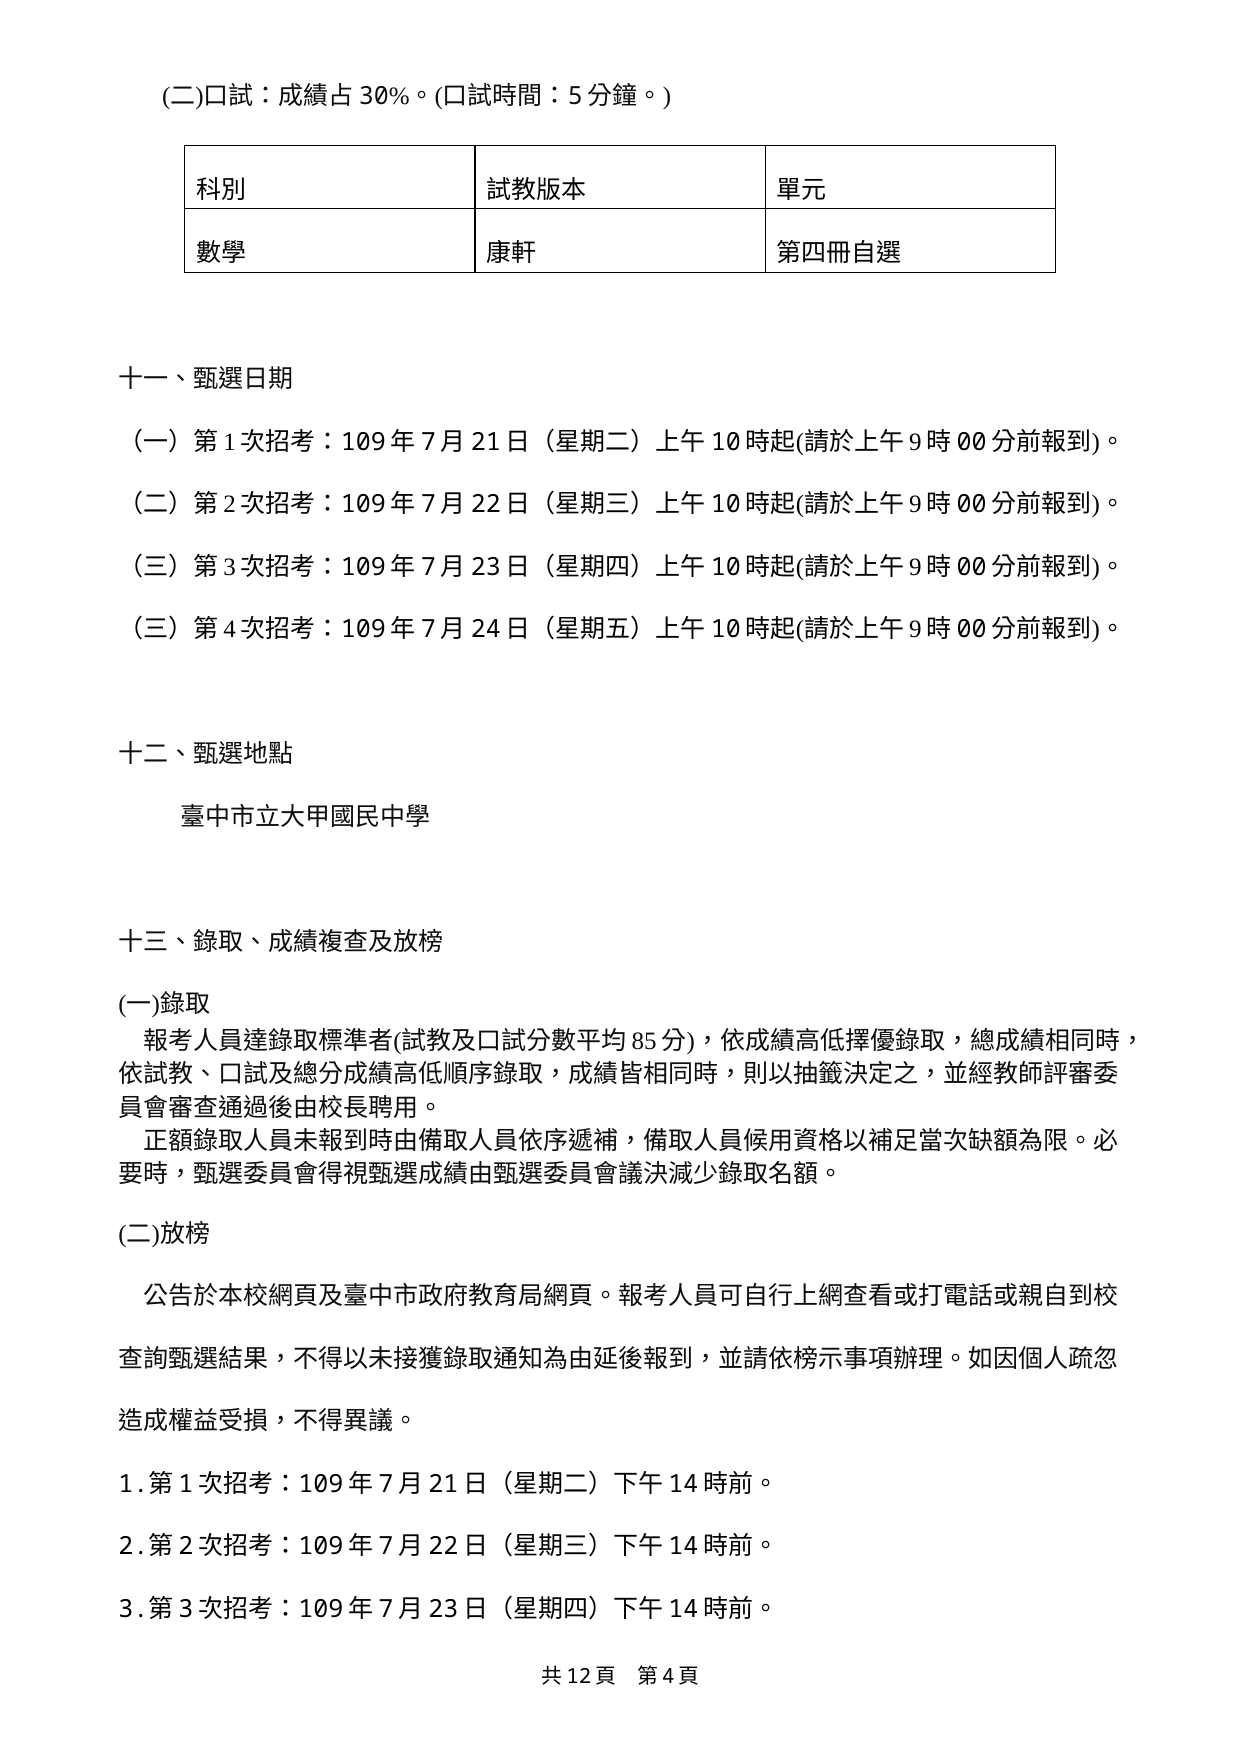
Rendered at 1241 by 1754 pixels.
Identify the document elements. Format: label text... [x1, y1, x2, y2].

text (二)放榜 [118, 1189, 1122, 1252]
text （一）第1次招考：109年7月21日（星期二）上午10時起(請於上午9時00分前報到)。 [118, 398, 1122, 460]
text 十三、錄取、成績複查及放榜 [118, 898, 1122, 960]
text 臺中市立大甲國民中學 [181, 773, 1122, 835]
text 十二、甄選地點 [118, 710, 1122, 773]
table_header 單元 [766, 146, 1055, 208]
text 十一、甄選日期 [118, 335, 1122, 398]
table_header 科別 [185, 146, 474, 208]
text （三）第3次招考：109年7月23日（星期四）上午10時起(請於上午9時00分前報到)。 [118, 523, 1122, 585]
text 報考人員達錄取標準者(試教及口試分數平均85分)，依成績高低擇優錄取，總成績相同時，依試教、口試及總分成績高低順序錄取，成績皆相同時，則以抽籤決定之，並經教師評審委員會審查通過後由校長聘用。 [118, 1023, 1122, 1123]
text (一)錄取 [118, 960, 1122, 1023]
table_header 試教版本 [476, 146, 765, 208]
text （三）第4次招考：109年7月24日（星期五）上午10時起(請於上午9時00分前報到)。 [118, 585, 1122, 648]
table_cell 第四冊自選 [766, 209, 1055, 272]
text 2.第2次招考：109年7月22日（星期三）下午14時前。 [118, 1502, 1122, 1564]
table_cell 數學 [185, 209, 474, 272]
text （二）第2次招考：109年7月22日（星期三）上午10時起(請於上午9時00分前報到)。 [118, 460, 1122, 523]
text (二)口試：成績占30%。(口試時間：5分鐘。) [156, 78, 1122, 111]
text 3.第3次招考：109年7月23日（星期四）下午14時前。 [118, 1564, 1122, 1627]
text 公告於本校網頁及臺中市政府教育局網頁。報考人員可自行上網查看或打電話或親自到校查詢甄選結果，不得以未接獲錄取通知為由延後報到，並請依榜示事項辦理。如因個人疏忽造成權益受損，不得異議。 [118, 1252, 1122, 1439]
text 1.第1次招考：109年7月21日（星期二）下午14時前。 [118, 1439, 1122, 1502]
text 正額錄取人員未報到時由備取人員依序遞補，備取人員候用資格以補足當次缺額為限。必要時，甄選委員會得視甄選成績由甄選委員會議決減少錄取名額。 [118, 1123, 1122, 1189]
table_cell 康軒 [476, 209, 765, 272]
